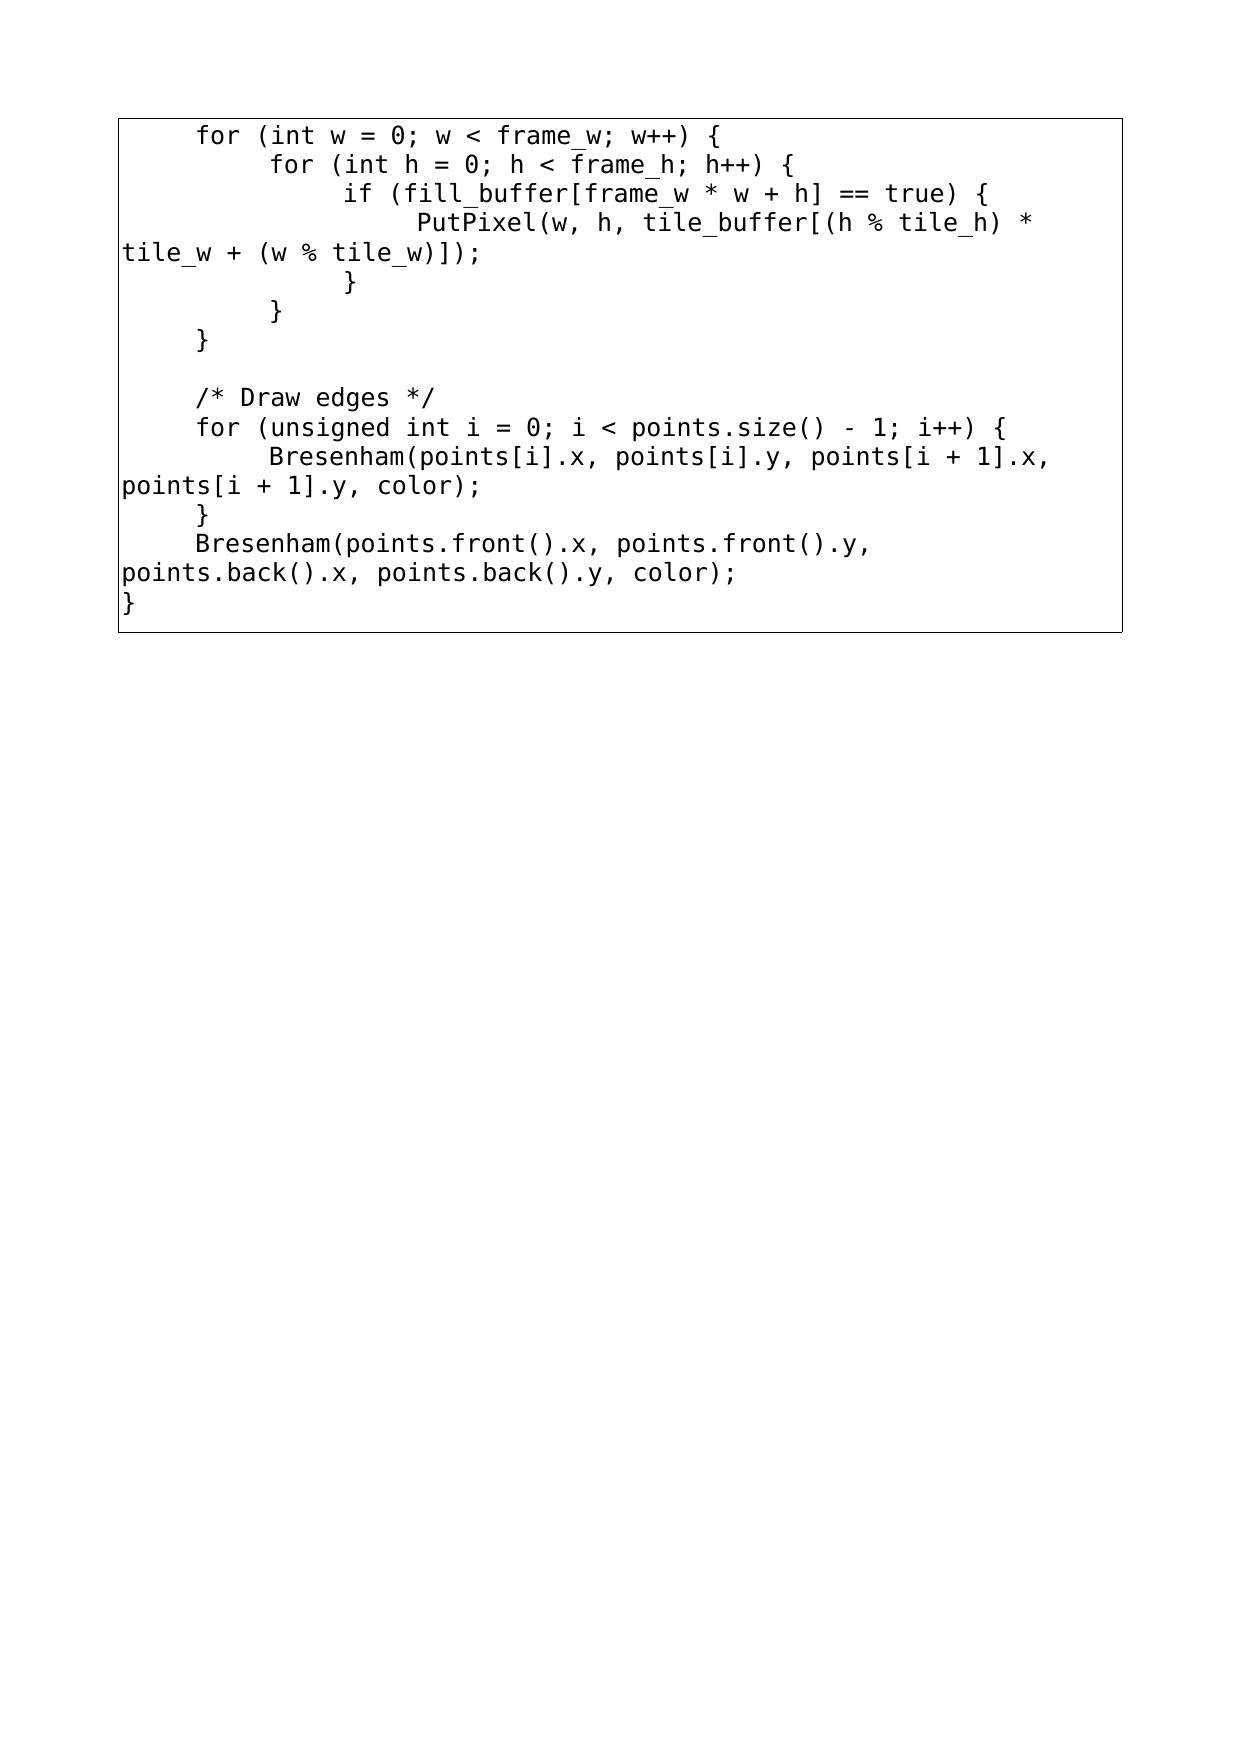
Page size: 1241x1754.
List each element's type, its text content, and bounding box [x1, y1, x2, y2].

table_header for (int w = 0; w < frame_w; w++) { for (int h = 0; h < frame_h; h++) { if (fill_buffer[frame_w * w + h] == true) { PutPixel(w, h, tile_buffer[(h % tile_h) * tile_w + (w % tile_w)]); } } } /* Draw edges */ for (unsigned int i = 0; i < points.size() - 1; i++) { Bresenham(points[i].x, points[i].y, points[i + 1].x, points[i + 1].y, color); } Bresenham(points.front().x, points.front().y, points.back().x, points.back().y, color); } [119, 119, 1122, 632]
